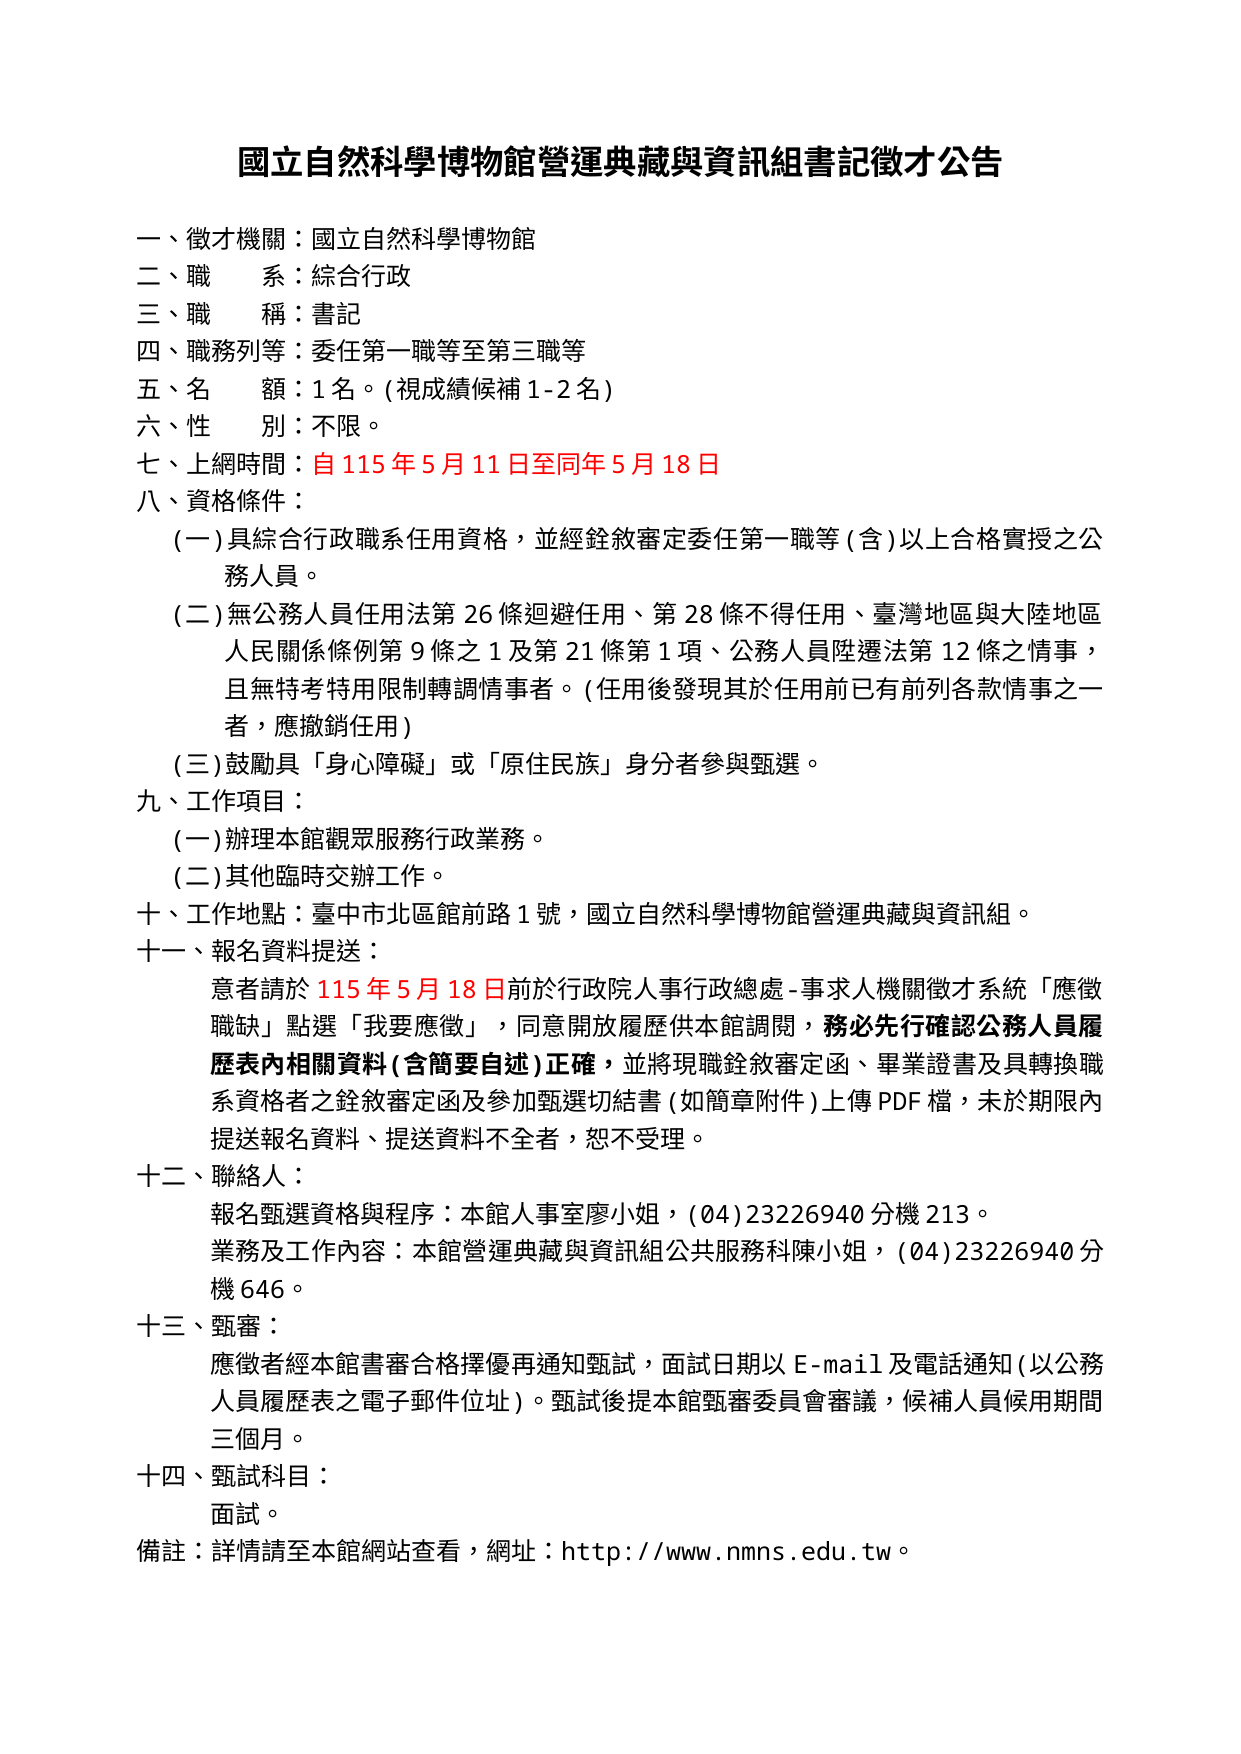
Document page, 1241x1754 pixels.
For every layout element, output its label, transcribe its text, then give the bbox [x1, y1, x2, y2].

text 業務及工作內容：本館營運典藏與資訊組公共服務科陳小姐，(04)23226940分機646。 [210, 1231, 1104, 1306]
text 十、工作地點：臺中市北區館前路1號，國立自然科學博物館營運典藏與資訊組。 [136, 893, 1104, 931]
text 五、名 額：1名。(視成績候補1-2名) [136, 368, 1104, 406]
text 面試。 [210, 1493, 1104, 1531]
text 國立自然科學博物館營運典藏與資訊組書記徵才公告 [136, 136, 1104, 184]
text (二)其他臨時交辦工作。 [170, 856, 1104, 893]
text 一、徵才機關：國立自然科學博物館 [136, 218, 1104, 256]
text 備註：詳情請至本館網站查看，網址：http://www.nmns.edu.tw。 [136, 1531, 1104, 1568]
text 四、職務列等：委任第一職等至第三職等 [136, 331, 1104, 368]
text 十三、甄審： [136, 1306, 1104, 1343]
text 應徵者經本館書審合格擇優再通知甄試，面試日期以E-mail及電話通知(以公務人員履歷表之電子郵件位址)。甄試後提本館甄審委員會審議，候補人員候用期間三個月。 [210, 1343, 1104, 1456]
text 報名甄選資格與程序：本館人事室廖小姐，(04)23226940分機213。 [165, 1193, 1104, 1231]
text 十四、甄試科目： [136, 1456, 1104, 1493]
text 六、性 別：不限。 [136, 406, 1104, 443]
text 二、職 系：綜合行政 [136, 256, 1104, 293]
text 七、上網時間：自115年5月11日至同年5月18日 [136, 443, 1104, 481]
text 意者請於115年5月18日前於行政院人事行政總處-事求人機關徵才系統「應徵職缺」點選「我要應徵」，同意開放履歷供本館調閱，務必先行確認公務人員履歷表內相關資料(含簡要自述)正確，並將現職銓敘審定函、畢業證書及具轉換職系資格者之銓敘審定函及參加甄選切結書(如簡章附件)上傳PDF檔，未於期限內提送報名資料、提送資料不全者，恕不受理。 [210, 968, 1104, 1156]
text 九、工作項目： [136, 781, 1104, 818]
text (三)鼓勵具「身心障礙」或「原住民族」身分者參與甄選。 [170, 743, 1104, 781]
text (一)具綜合行政職系任用資格，並經銓敘審定委任第一職等(含)以上合格實授之公務人員。 [170, 518, 1104, 593]
text 十一、報名資料提送： [136, 931, 1104, 968]
text 十二、聯絡人： [136, 1156, 1104, 1193]
text (二)無公務人員任用法第26條迴避任用、第28條不得任用、臺灣地區與大陸地區人民關係條例第9條之1及第21條第1項、公務人員陞遷法第12條之情事，且無特考特用限制轉調情事者。(任用後發現其於任用前已有前列各款情事之一者，應撤銷任用) [170, 593, 1104, 743]
text (一)辦理本館觀眾服務行政業務。 [170, 818, 1104, 856]
text 八、資格條件： [136, 481, 1104, 518]
text 三、職 稱：書記 [136, 293, 1104, 331]
